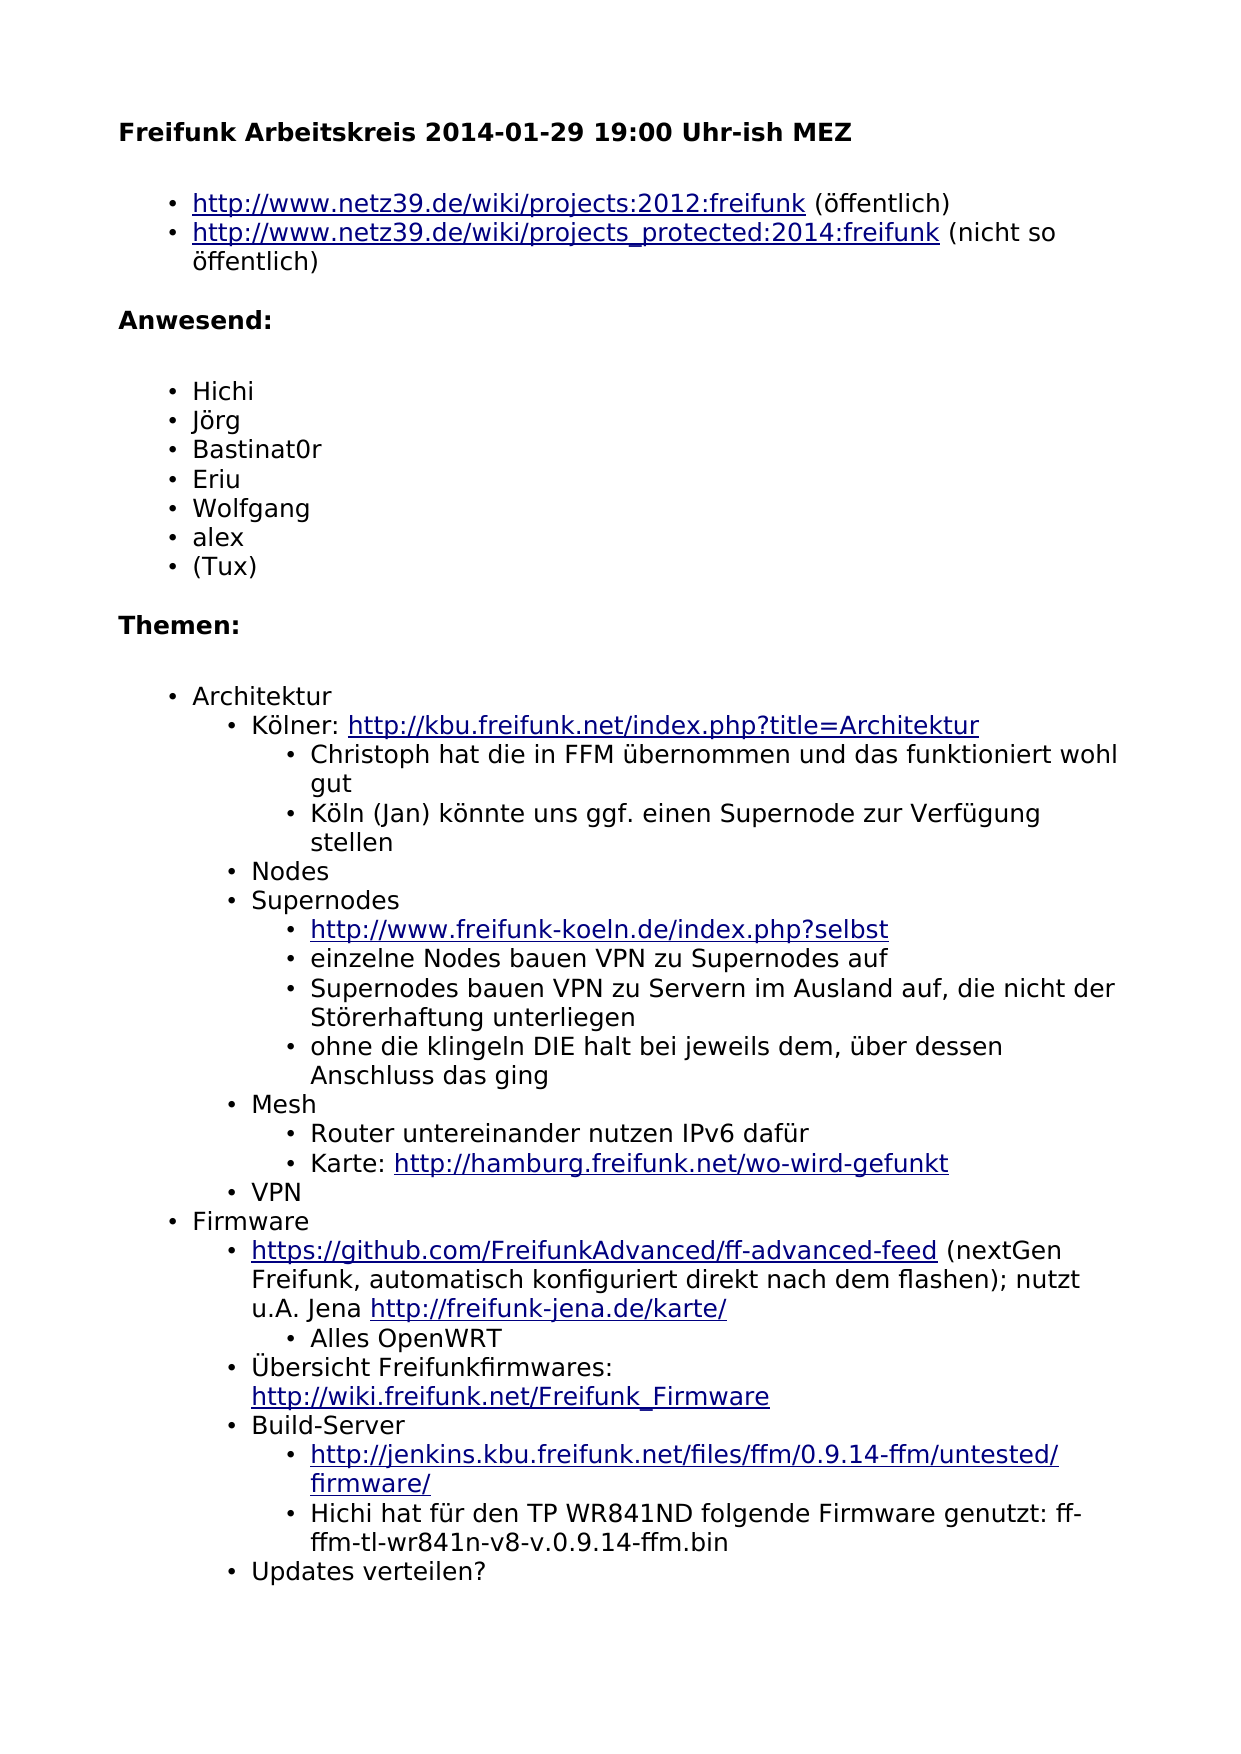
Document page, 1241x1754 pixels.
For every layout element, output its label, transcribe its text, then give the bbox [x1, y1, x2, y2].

list Hichi [177, 377, 1122, 407]
list (Tux) [177, 552, 1122, 582]
list http://jenkins.kbu.freifunk.net/files/ffm/0.9.14-ffm/untested/firmware/ [295, 1441, 1122, 1499]
text Anwesend: [118, 306, 1122, 335]
list Karte: http://hamburg.freifunk.net/wo-wird-gefunkt [295, 1149, 1122, 1178]
text Freifunk Arbeitskreis 2014-01-29 19:00 Uhr-ish MEZ [118, 118, 1122, 147]
list VPN [236, 1178, 1122, 1207]
list Updates verteilen? [236, 1557, 1122, 1586]
list Build-Server [236, 1411, 1122, 1441]
list Bastinat0r [177, 436, 1122, 465]
list Wolfgang [177, 494, 1122, 523]
list Christoph hat die in FFM übernommen und das funktioniert wohl gut [295, 741, 1122, 799]
list Nodes [236, 857, 1122, 886]
list ohne die klingeln DIE halt bei jeweils dem, über dessen Anschluss das ging [295, 1032, 1122, 1091]
list http://www.netz39.de/wiki/projects_protected:2014:freifunk (nicht so öffentlich) [177, 218, 1122, 277]
list http://www.netz39.de/wiki/projects:2012:freifunk (öffentlich) [177, 189, 1122, 218]
list Jörg [177, 407, 1122, 436]
list Alles OpenWRT [295, 1324, 1122, 1353]
list alex [177, 523, 1122, 552]
list http://www.freifunk-koeln.de/index.php?selbst [295, 916, 1122, 945]
list einzelne Nodes bauen VPN zu Supernodes auf [295, 945, 1122, 974]
list Router untereinander nutzen IPv6 dafür [295, 1120, 1122, 1149]
list Eriu [177, 465, 1122, 494]
list Firmware [177, 1207, 1122, 1236]
list Übersicht Freifunkfirmwares: http://wiki.freifunk.net/Freifunk_Firmware [236, 1353, 1122, 1411]
text Themen: [118, 611, 1122, 640]
list Kölner: http://kbu.freifunk.net/index.php?title=Architektur [236, 711, 1122, 741]
list Köln (Jan) könnte uns ggf. einen Supernode zur Verfügung stellen [295, 799, 1122, 857]
list Supernodes bauen VPN zu Servern im Ausland auf, die nicht der Störerhaftung unterliegen [295, 974, 1122, 1032]
list Architektur [177, 682, 1122, 711]
list https://github.com/FreifunkAdvanced/ff-advanced-feed (nextGen Freifunk, automatisch konfiguriert direkt nach dem flashen); nutzt u.A. Jena http://freifunk-jena.de/karte/ [236, 1236, 1122, 1324]
list Hichi hat für den TP WR841ND folgende Firmware genutzt: ff-ffm-tl-wr841n-v8-v.0.9.14-ffm.bin [295, 1499, 1122, 1557]
list Mesh [236, 1091, 1122, 1120]
list Supernodes [236, 886, 1122, 916]
